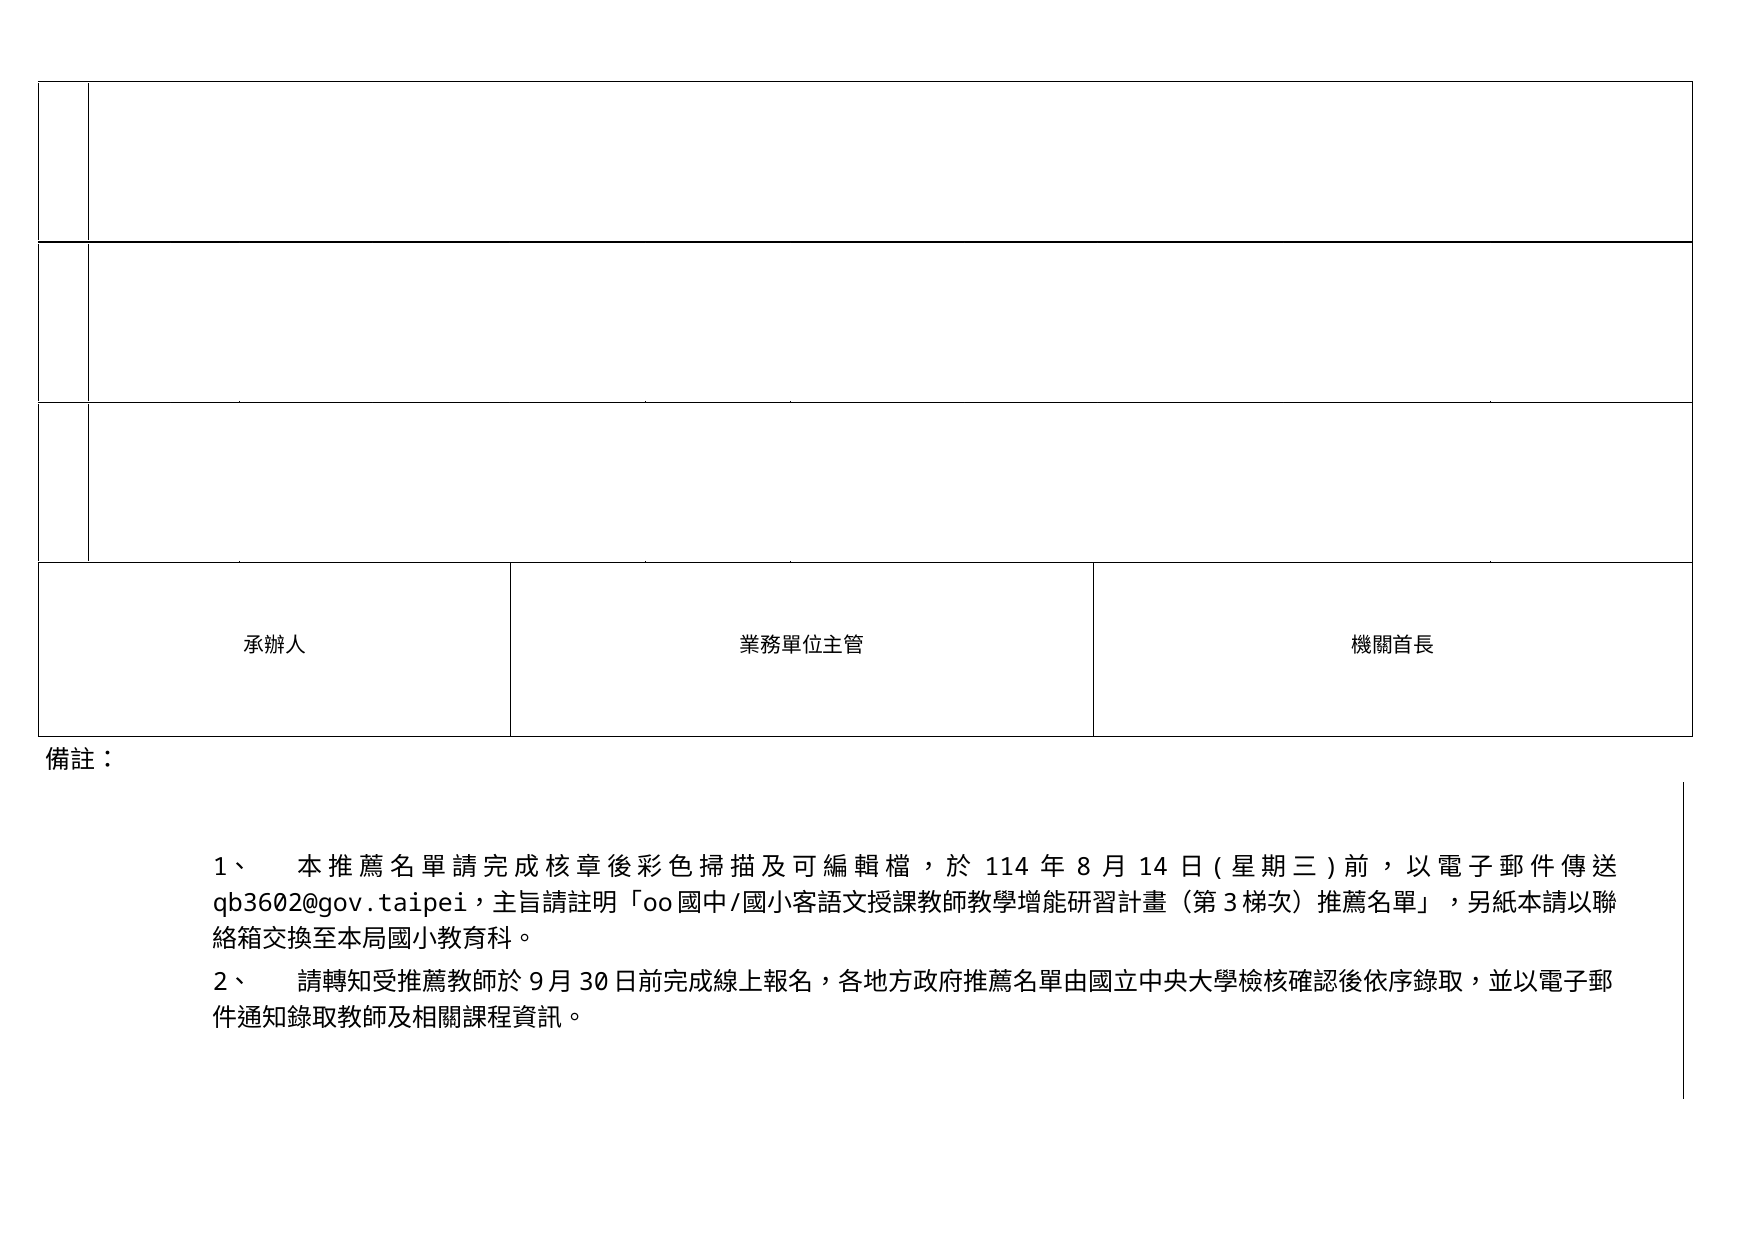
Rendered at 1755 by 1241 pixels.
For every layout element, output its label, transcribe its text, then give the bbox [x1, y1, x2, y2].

table_cell [39, 83, 88, 240]
table_cell [647, 244, 790, 401]
table_cell [241, 404, 370, 561]
table_cell [1492, 244, 1691, 401]
table_cell [1098, 244, 1283, 401]
table_cell [39, 724, 510, 736]
table_cell [171, 404, 239, 561]
table_cell [1285, 83, 1490, 240]
text 備註： [45, 739, 1710, 776]
table_cell 業務單位主管 [512, 564, 1092, 723]
table_cell [647, 404, 790, 561]
table_cell [1098, 404, 1283, 561]
table_cell [171, 83, 239, 240]
table_cell 機關首長 [1095, 564, 1691, 723]
table_cell [39, 404, 88, 561]
list 本推薦名單請完成核章後彩色掃描及可編輯檔，於114年8月14日(星期三)前，以電子郵件傳送qb3602@gov.taipei，主旨請註明「oo國中/國小客語文授課教師教學增能研習計畫（第3梯次）推薦名單」，另紙本請以聯絡箱交換至本局國小教育科。 [149, 783, 1682, 896]
table_cell [373, 404, 509, 561]
table_cell [90, 404, 170, 561]
table_cell [171, 244, 239, 401]
table_cell [792, 404, 964, 561]
table_cell [373, 244, 509, 401]
table_cell [90, 83, 170, 240]
table_cell [511, 244, 645, 401]
table_cell [90, 244, 170, 401]
table_cell [966, 83, 1093, 240]
table_cell [1094, 724, 1692, 736]
table_cell [647, 83, 790, 240]
table_cell 承辦人 [40, 564, 509, 723]
table_cell [792, 244, 964, 401]
table_cell [1492, 404, 1691, 561]
table_cell [792, 83, 964, 240]
table_cell [511, 724, 1093, 736]
table_cell [511, 83, 645, 240]
table_cell [1098, 83, 1283, 240]
table_cell [1492, 83, 1691, 240]
table_cell [966, 404, 1093, 561]
table_cell [1285, 244, 1490, 401]
table_cell [511, 404, 645, 561]
table_cell [1285, 404, 1490, 561]
list 請轉知受推薦教師於9月30日前完成線上報名，各地方政府推薦名單由國立中央大學檢核確認後依序錄取，並以電子郵件通知錄取教師及相關課程資訊。 [149, 896, 1682, 1098]
table_cell [373, 83, 509, 240]
table_cell [241, 83, 370, 240]
table_cell [39, 244, 88, 401]
table_cell [241, 244, 370, 401]
table_cell [966, 244, 1093, 401]
